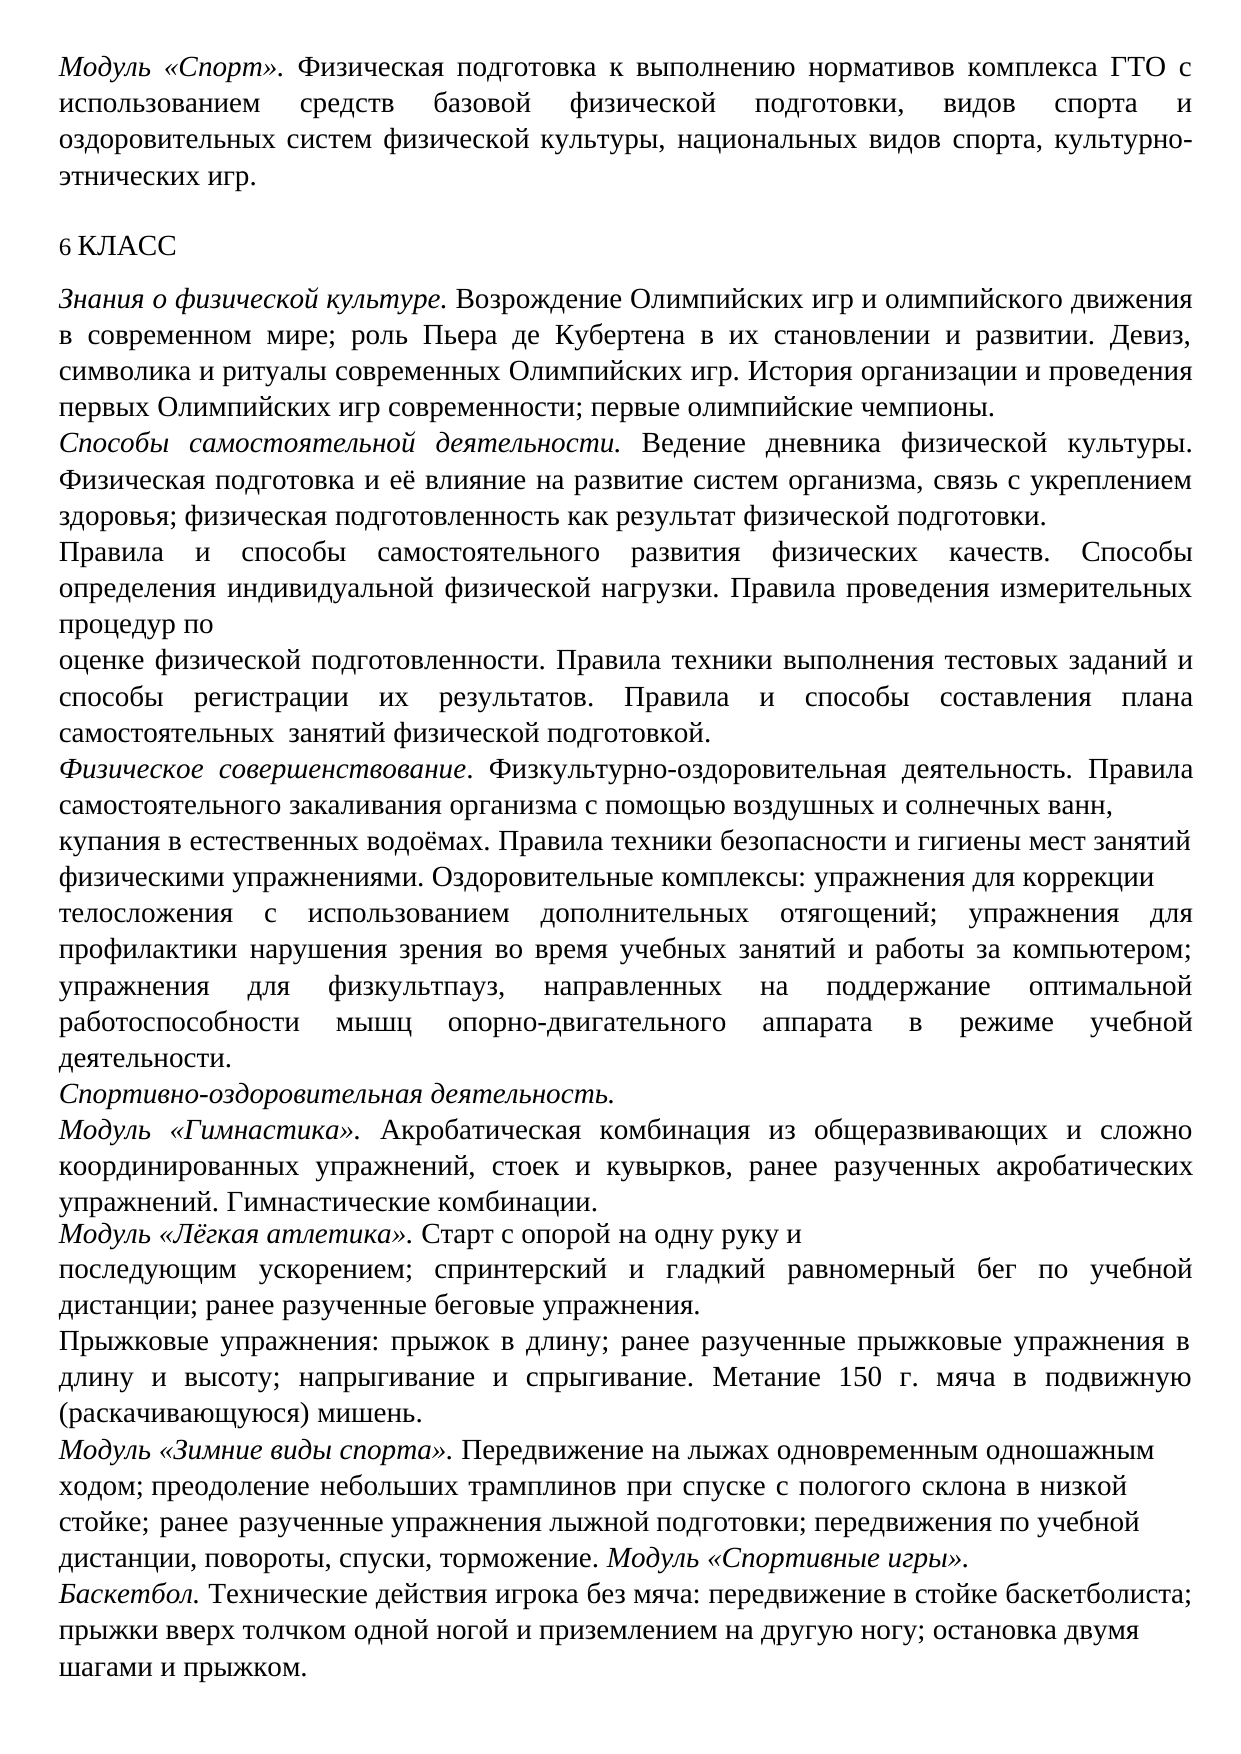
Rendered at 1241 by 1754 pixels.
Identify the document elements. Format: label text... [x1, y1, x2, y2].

list КЛАСС [58, 228, 1230, 262]
text купания в естественных водоёмах. Правила техники безопасности и гигиены мест занятий физическими упражнениями. Оздоровительные комплексы: упражнения для коррекции [58, 823, 1192, 893]
text Модуль «Гимнастика». Акробатическая комбинация из общеразвивающих и сложно координированных упражнений, стоек и кувырков, ранее разученных акробатических упражнений. Гимнастические комбинации. [58, 1112, 1193, 1218]
text последующим ускорением; спринтерский и гладкий равномерный бег по учебной дистанции; ранее разученные беговые упражнения. [58, 1251, 1193, 1321]
text Модуль «Спорт». Физическая подготовка к выполнению нормативов комплекса ГТО с использованием средств базовой физической подготовки, видов спорта и оздоровительных систем физической культуры, национальных видов спорта, культурно-этнических игр. [58, 49, 1193, 191]
text Физическое совершенствование. Физкультурно-оздоровительная деятельность. Правила самостоятельного закаливания организма с помощью воздушных и солнечных ванн, [58, 751, 1193, 821]
text Баскетбол. Технические действия игрока без мяча: передвижение в стойке баскетболиста; прыжки вверх толчком одной ногой и приземлением на другую ногу; остановка двумя шагами и прыжком. [58, 1576, 1230, 1682]
text Способы самостоятельной деятельности. Ведение дневника физической культуры. Физическая подготовка и её влияние на развитие систем организма, связь с укреплением здоровья; физическая подготовленность как результат физической подготовки. [58, 426, 1193, 531]
text Прыжковые упражнения: прыжок в длину; ранее разученные прыжковые упражнения в длину и высоту; напрыгивание и спрыгивание. Метание 150 г. мяча в подвижную (раскачивающуюся) мишень. [58, 1323, 1192, 1429]
text оценке физической подготовленности. Правила техники выполнения тестовых заданий и способы регистрации их результатов. Правила и способы составления плана самостоятельных занятий физической подготовкой. [58, 642, 1193, 748]
text Правила и способы самостоятельного развития физических качеств. Способы определения индивидуальной физической нагрузки. Правила проведения измерительных процедур по [58, 534, 1193, 640]
text Модуль «Зимние виды спорта». Передвижение на лыжах одновременным одношажным ходом; преодоление небольших трамплинов при спуске с пологого склона в низкой стойке; ранее разученные упражнения лыжной подготовки; передвижения по учебной дистанции, повороты, спуски, торможение. Модуль «Спортивные игры». [58, 1432, 1193, 1574]
text телосложения с использованием дополнительных отягощений; упражнения для профилактики нарушения зрения во время учебных занятий и работы за компьютером; упражнения для физкультпауз, направленных на поддержание оптимальной работоспособности мышц опорно-двигательного аппарата в режиме учебной деятельности. [58, 896, 1193, 1074]
text Спортивно-оздоровительная деятельность. [58, 1076, 1230, 1110]
text Знания о физической культуре. Возрождение Олимпийских игр и олимпийского движения в современном мире; роль Пьера де Кубертена в их становлении и развитии. Девиз, символика и ритуалы современных Олимпийских игр. История организации и проведения первых Олимпийских игр современности; первые олимпийские чемпионы. [58, 281, 1193, 423]
text Модуль «Лёгкая атлетика». Старт с опорой на одну руку и [58, 1220, 1230, 1249]
